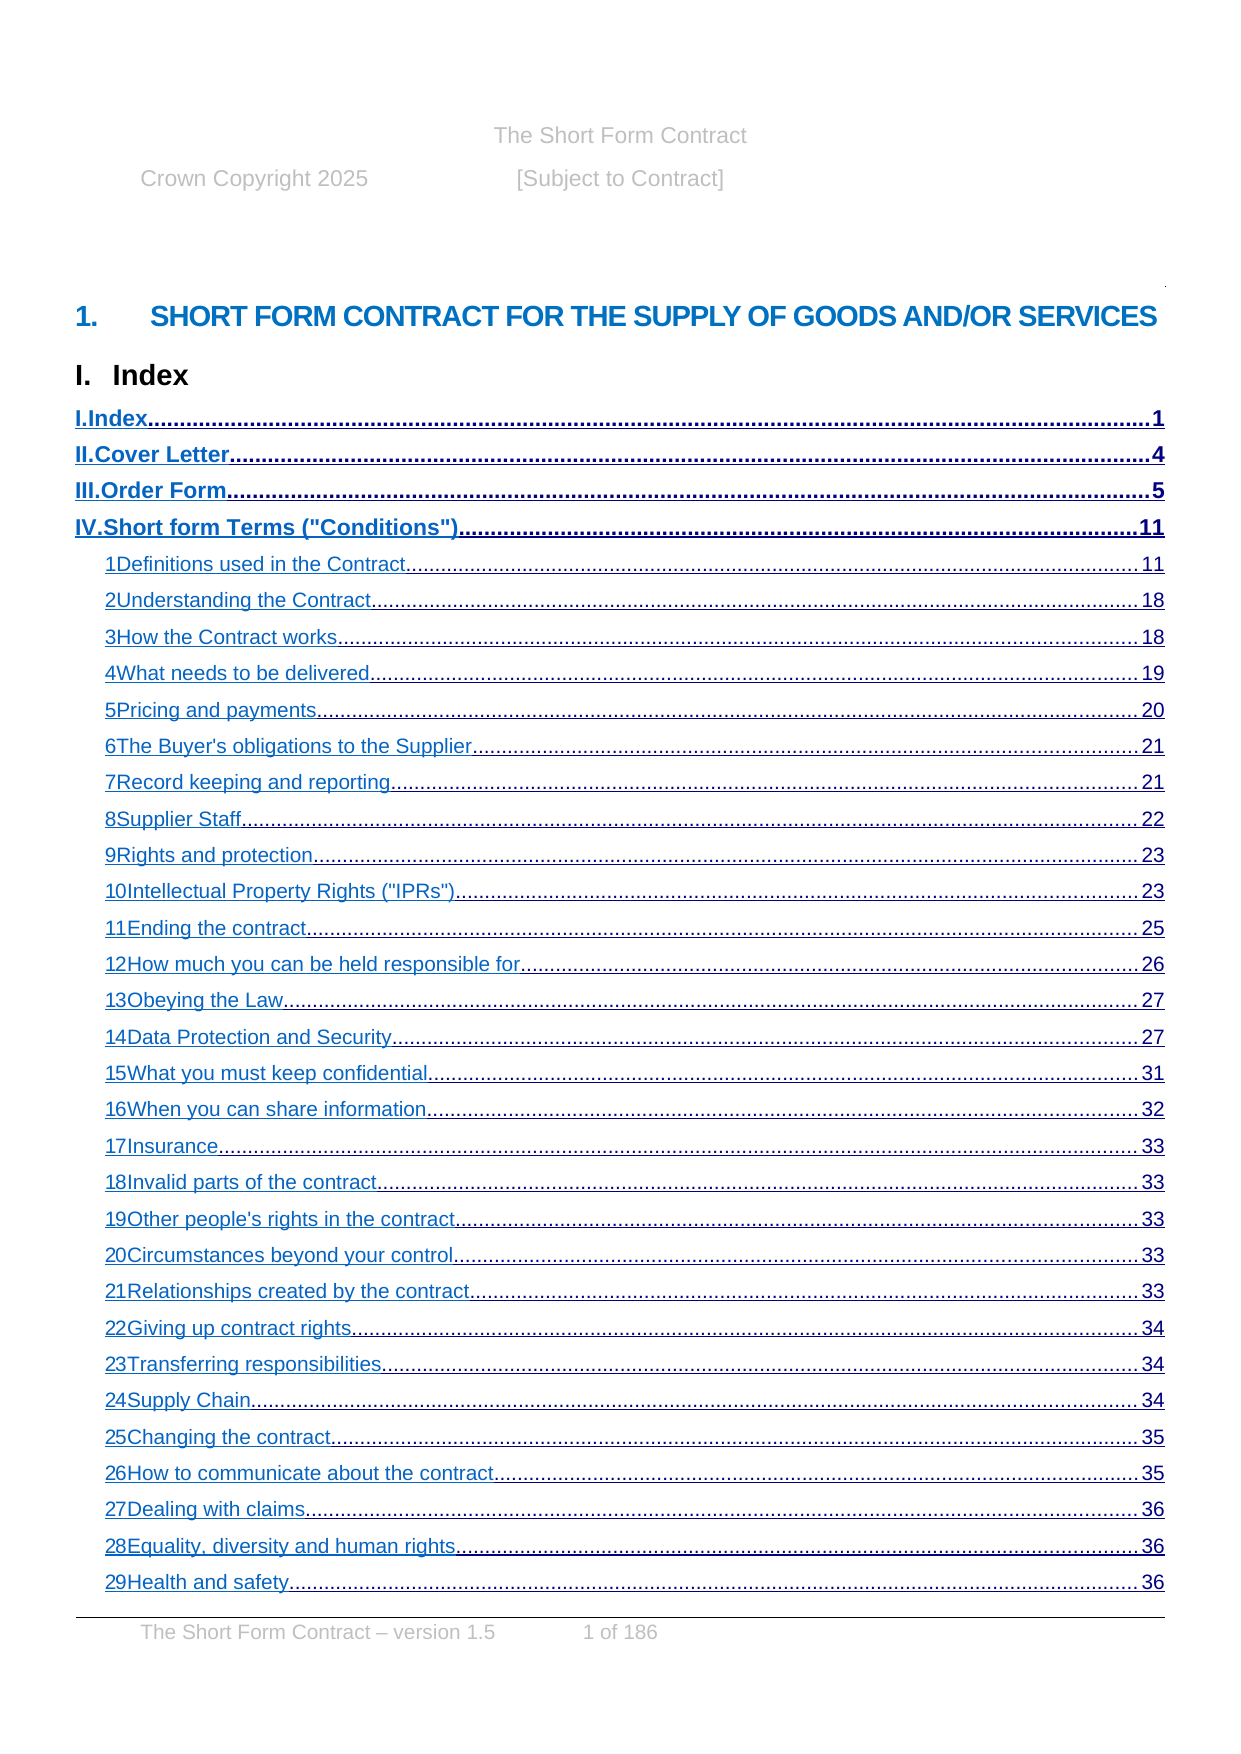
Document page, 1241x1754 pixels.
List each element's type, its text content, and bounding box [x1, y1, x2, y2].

text 15 What you must keep confidential 31 [104, 1058, 1166, 1086]
text 13 Obeying the Law 27 [104, 986, 1166, 1013]
text III. Order Form 5 [75, 477, 1166, 504]
text 18 Invalid parts of the contract 33 [104, 1167, 1166, 1195]
text 24 Supply Chain 34 [104, 1385, 1166, 1413]
text 5 Pricing and payments 20 [104, 695, 1166, 723]
text 19 Other people's rights in the contract 33 [104, 1204, 1166, 1232]
text 21 Relationships created by the contract 33 [104, 1276, 1166, 1304]
subtitle Index [75, 358, 1166, 391]
text 23 Transferring responsibilities 34 [104, 1349, 1166, 1377]
text 8 Supplier Staff 22 [104, 804, 1166, 832]
text 2 Understanding the Contract 18 [104, 586, 1166, 614]
text 29 Health and safety 36 [104, 1567, 1166, 1595]
title Short Form Contract for the Supply of Goods and/or Services [75, 299, 1166, 333]
text 22 Giving up contract rights 34 [104, 1313, 1166, 1341]
text 17 Insurance 33 [104, 1131, 1166, 1159]
text 25 Changing the contract 35 [104, 1422, 1166, 1450]
text 27 Dealing with claims 36 [104, 1494, 1166, 1522]
text 26 How to communicate about the contract 35 [104, 1458, 1166, 1486]
text 16 When you can share information 32 [104, 1094, 1166, 1123]
text 28 Equality, diversity and human rights 36 [104, 1531, 1166, 1559]
text 10 Intellectual Property Rights ("IPRs") 23 [104, 876, 1166, 904]
text 3 How the Contract works 18 [104, 622, 1166, 650]
text 9 Rights and protection 23 [104, 840, 1166, 868]
text 1 Definitions used in the Contract 11 [104, 549, 1166, 577]
text 7 Record keeping and reporting 21 [104, 767, 1166, 795]
text 6 The Buyer's obligations to the Supplier 21 [104, 731, 1166, 759]
text 20 Circumstances beyond your control 33 [104, 1240, 1166, 1268]
text I. Index 1 [75, 404, 1166, 432]
text II. Cover Letter 4 [75, 440, 1166, 468]
text 11 Ending the contract 25 [104, 913, 1166, 941]
text 14 Data Protection and Security 27 [104, 1022, 1166, 1050]
text IV. Short form Terms ("Conditions") 11 [75, 513, 1166, 541]
text 4 What needs to be delivered 19 [104, 658, 1166, 686]
text 12 How much you can be held responsible for 26 [104, 949, 1166, 977]
